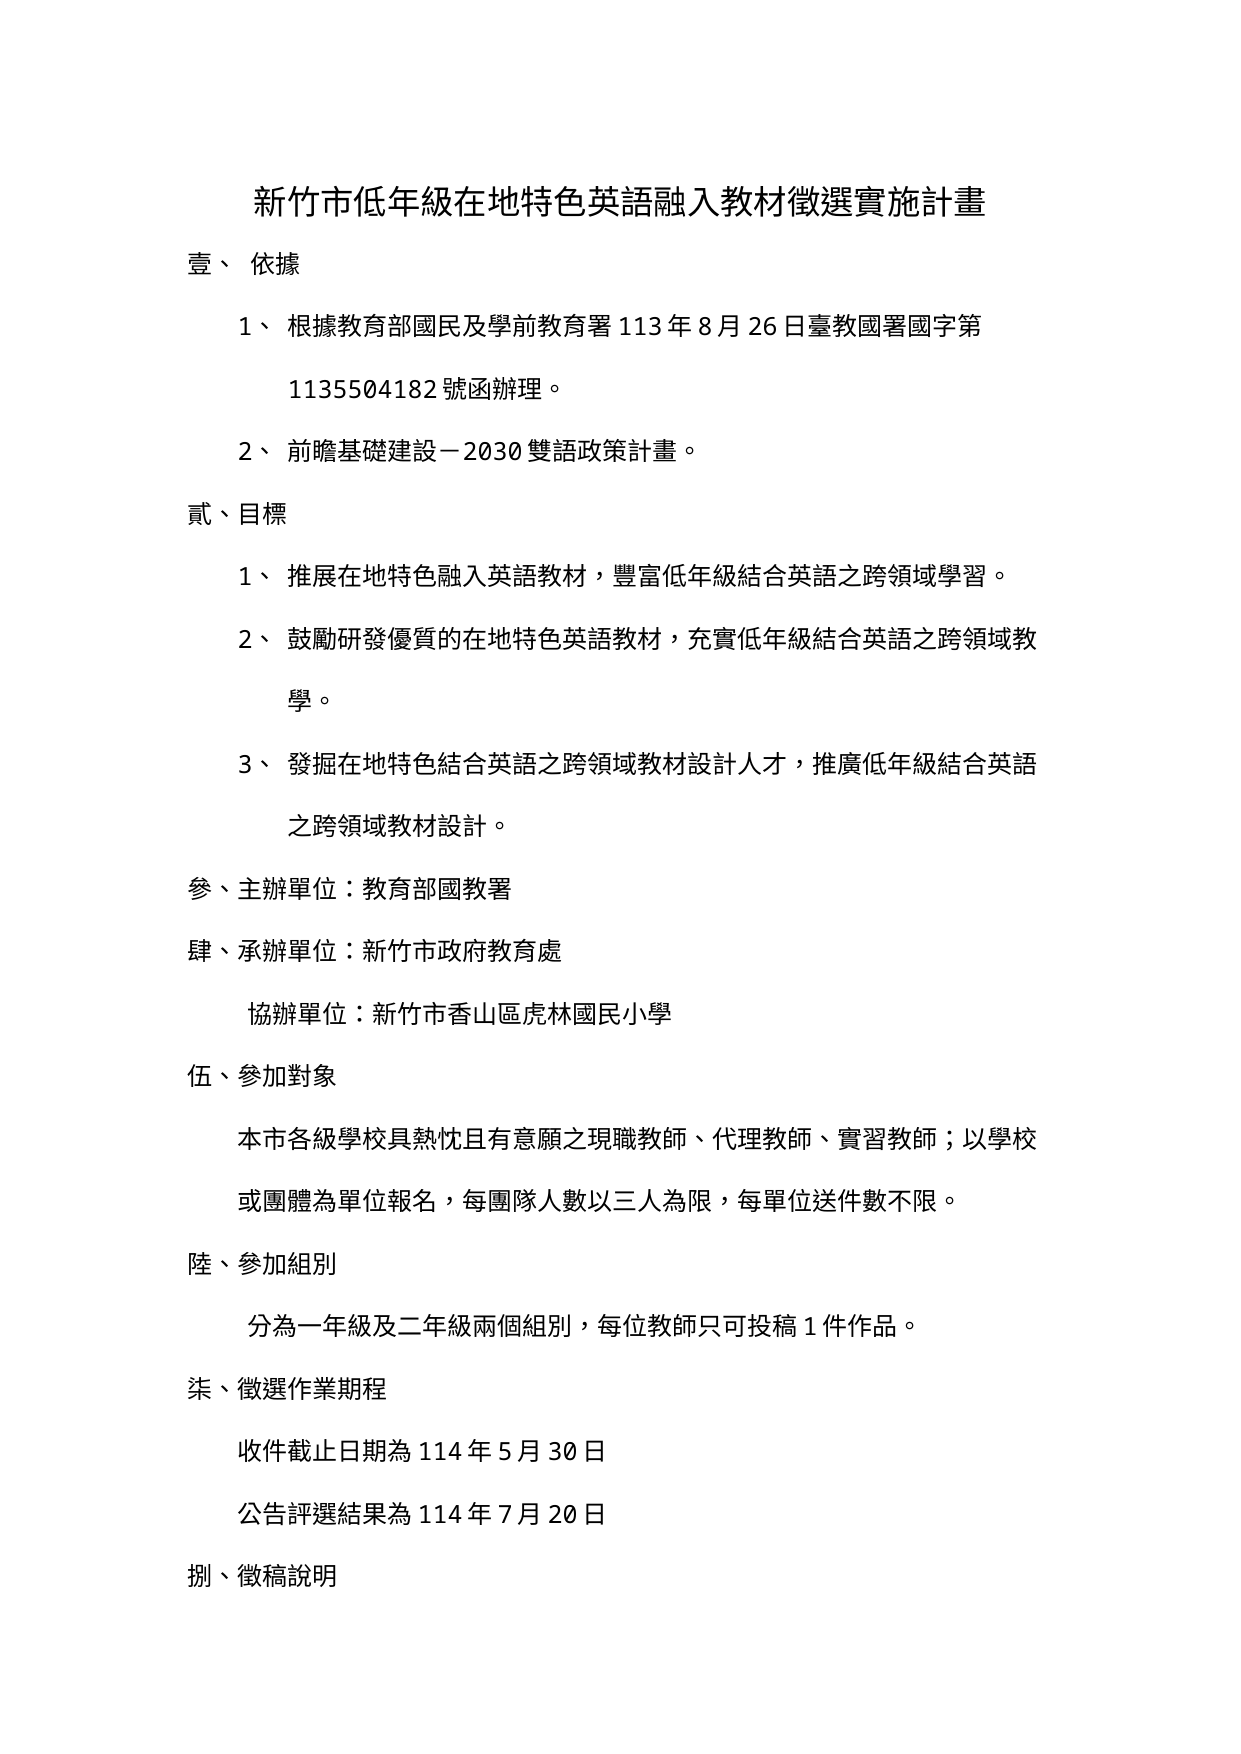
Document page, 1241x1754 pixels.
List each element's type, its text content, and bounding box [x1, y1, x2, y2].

list 推展在地特色融入英語教材，豐富低年級結合英語之跨領域學習。 [237, 533, 1053, 596]
text 捌、徵稿說明 [187, 1533, 1053, 1596]
text 參、主辦單位：教育部國教署 [187, 846, 1053, 908]
text 壹、 依據 [187, 221, 1053, 283]
text 公告評選結果為114年7月20日 [237, 1471, 1053, 1533]
list 鼓勵研發優質的在地特色英語教材，充實低年級結合英語之跨領域教學。 [237, 596, 1053, 721]
list 發掘在地特色結合英語之跨領域教材設計人才，推廣低年級結合英語之跨領域教材設計。 [237, 721, 1053, 846]
text 新竹市低年級在地特色英語融入教材徵選實施計畫 [187, 158, 1053, 221]
list 前瞻基礎建設－2030雙語政策計畫。 [237, 408, 1053, 471]
text 協辦單位：新竹市香山區虎林國民小學 [187, 971, 1053, 1033]
text 收件截止日期為114年5月30日 [237, 1408, 1053, 1471]
text 分為一年級及二年級兩個組別，每位教師只可投稿1件作品。 [187, 1283, 1053, 1346]
text 本市各級學校具熱忱且有意願之現職教師、代理教師、實習教師；以學校或團體為單位報名，每團隊人數以三人為限，每單位送件數不限。 [237, 1096, 1053, 1221]
text 肆、承辦單位：新竹市政府教育處 [187, 908, 1053, 971]
text 柒、徵選作業期程 [187, 1346, 1053, 1408]
text 陸、參加組別 [187, 1221, 1053, 1283]
text 伍、參加對象 [187, 1033, 1053, 1096]
list 根據教育部國民及學前教育署113年8月26日臺教國署國字第1135504182號函辦理。 [237, 283, 1053, 408]
text 貳、目標 [187, 471, 1053, 533]
